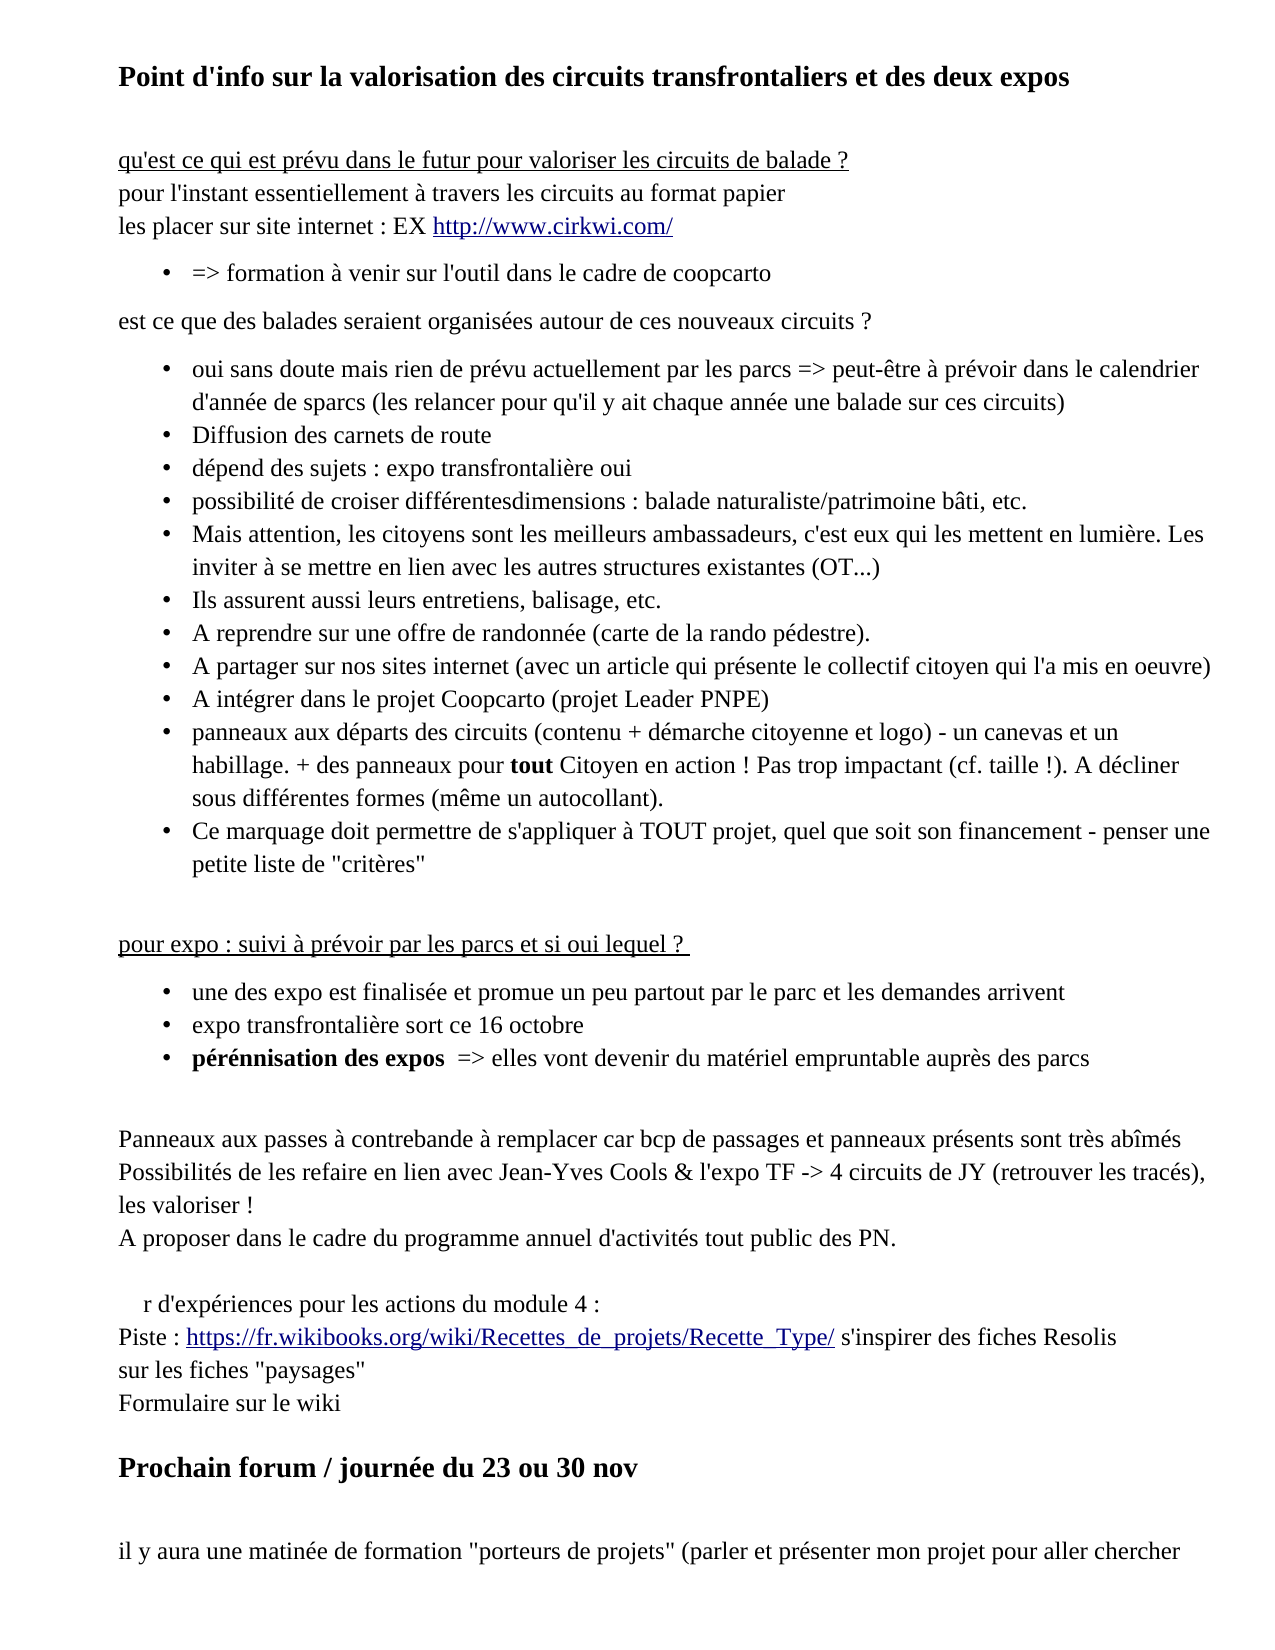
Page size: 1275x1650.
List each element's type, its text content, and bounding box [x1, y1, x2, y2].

list panneaux aux départs des circuits (contenu + démarche citoyenne et logo) - un canevas et un habillage. + des panneaux pour tout Citoyen en action ! Pas trop impactant (cf. taille !). A décliner sous différentes formes (même un autocollant). [162, 717, 1216, 812]
list dépend des sujets : expo transfrontalière oui [162, 453, 1216, 481]
list Ils assurent aussi leurs entretiens, balisage, etc. [162, 585, 1216, 613]
list oui sans doute mais rien de prévu actuellement par les parcs => peut-être à prévoir dans le calendrier d'année de sparcs (les relancer pour qu'il y ait chaque année une balade sur ces circuits) [162, 354, 1216, 415]
subtitle Prochain forum / journée du 23 ou 30 nov [118, 1450, 1216, 1484]
text pour expo : suivi à prévoir par les parcs et si oui lequel ? [118, 897, 1216, 958]
list Ce marquage doit permettre de s'appliquer à TOUT projet, quel que soit son financement - penser une petite liste de "critères" [162, 816, 1216, 878]
list => formation à venir sur l'outil dans le cadre de coopcarto [162, 258, 1216, 287]
list Mais attention, les citoyens sont les meilleurs ambassadeurs, c'est eux qui les mettent en lumière. Les inviter à se mettre en lien avec les autres structures existantes (OT...) [162, 519, 1216, 581]
list une des expo est finalisée et promue un peu partout par le parc et les demandes arrivent [162, 977, 1216, 1006]
text il y aura une matinée de formation "porteurs de projets" (parler et présenter mon projet pour aller chercher [118, 1503, 1216, 1565]
list expo transfrontalière sort ce 16 octobre [162, 1010, 1216, 1039]
text est ce que des balades seraient organisées autour de ces nouveaux circuits ? [118, 306, 1216, 335]
list A partager sur nos sites internet (avec un article qui présente le collectif citoyen qui l'a mis en oeuvre) [162, 651, 1216, 679]
text Panneaux aux passes à contrebande à remplacer car bcp de passages et panneaux présents sont très abîmés Possibilités de les refaire en lien avec Jean-Yves Cools & l'expo TF -> 4 circuits de JY (retrouver les tracés), les valoriser ! A proposer dans le cadre du programme annuel d'activités tout public des PN. r d'expériences pour les actions du module 4 : Piste : https://fr.wikibooks.org/wiki/Recettes_de_projets/Recette_Type/ s'inspirer des fiches Resolis sur les fiches "paysages" Formulaire sur le wiki [118, 1091, 1216, 1417]
list A reprendre sur une offre de randonnée (carte de la rando pédestre). [162, 618, 1216, 647]
text qu'est ce qui est prévu dans le futur pour valoriser les circuits de balade ? pour l'instant essentiellement à travers les circuits au format papier les placer sur site internet : EX http://www.cirkwi.com/ [118, 112, 1216, 239]
list Diffusion des carnets de route [162, 420, 1216, 448]
list possibilité de croiser différentesdimensions : balade naturaliste/patrimoine bâti, etc. [162, 486, 1216, 514]
list A intégrer dans le projet Coopcarto (projet Leader PNPE) [162, 684, 1216, 713]
subtitle Point d'info sur la valorisation des circuits transfrontaliers et des deux expos [118, 59, 1216, 93]
list pérénnisation des expos => elles vont devenir du matériel empruntable auprès des parcs [162, 1043, 1216, 1072]
